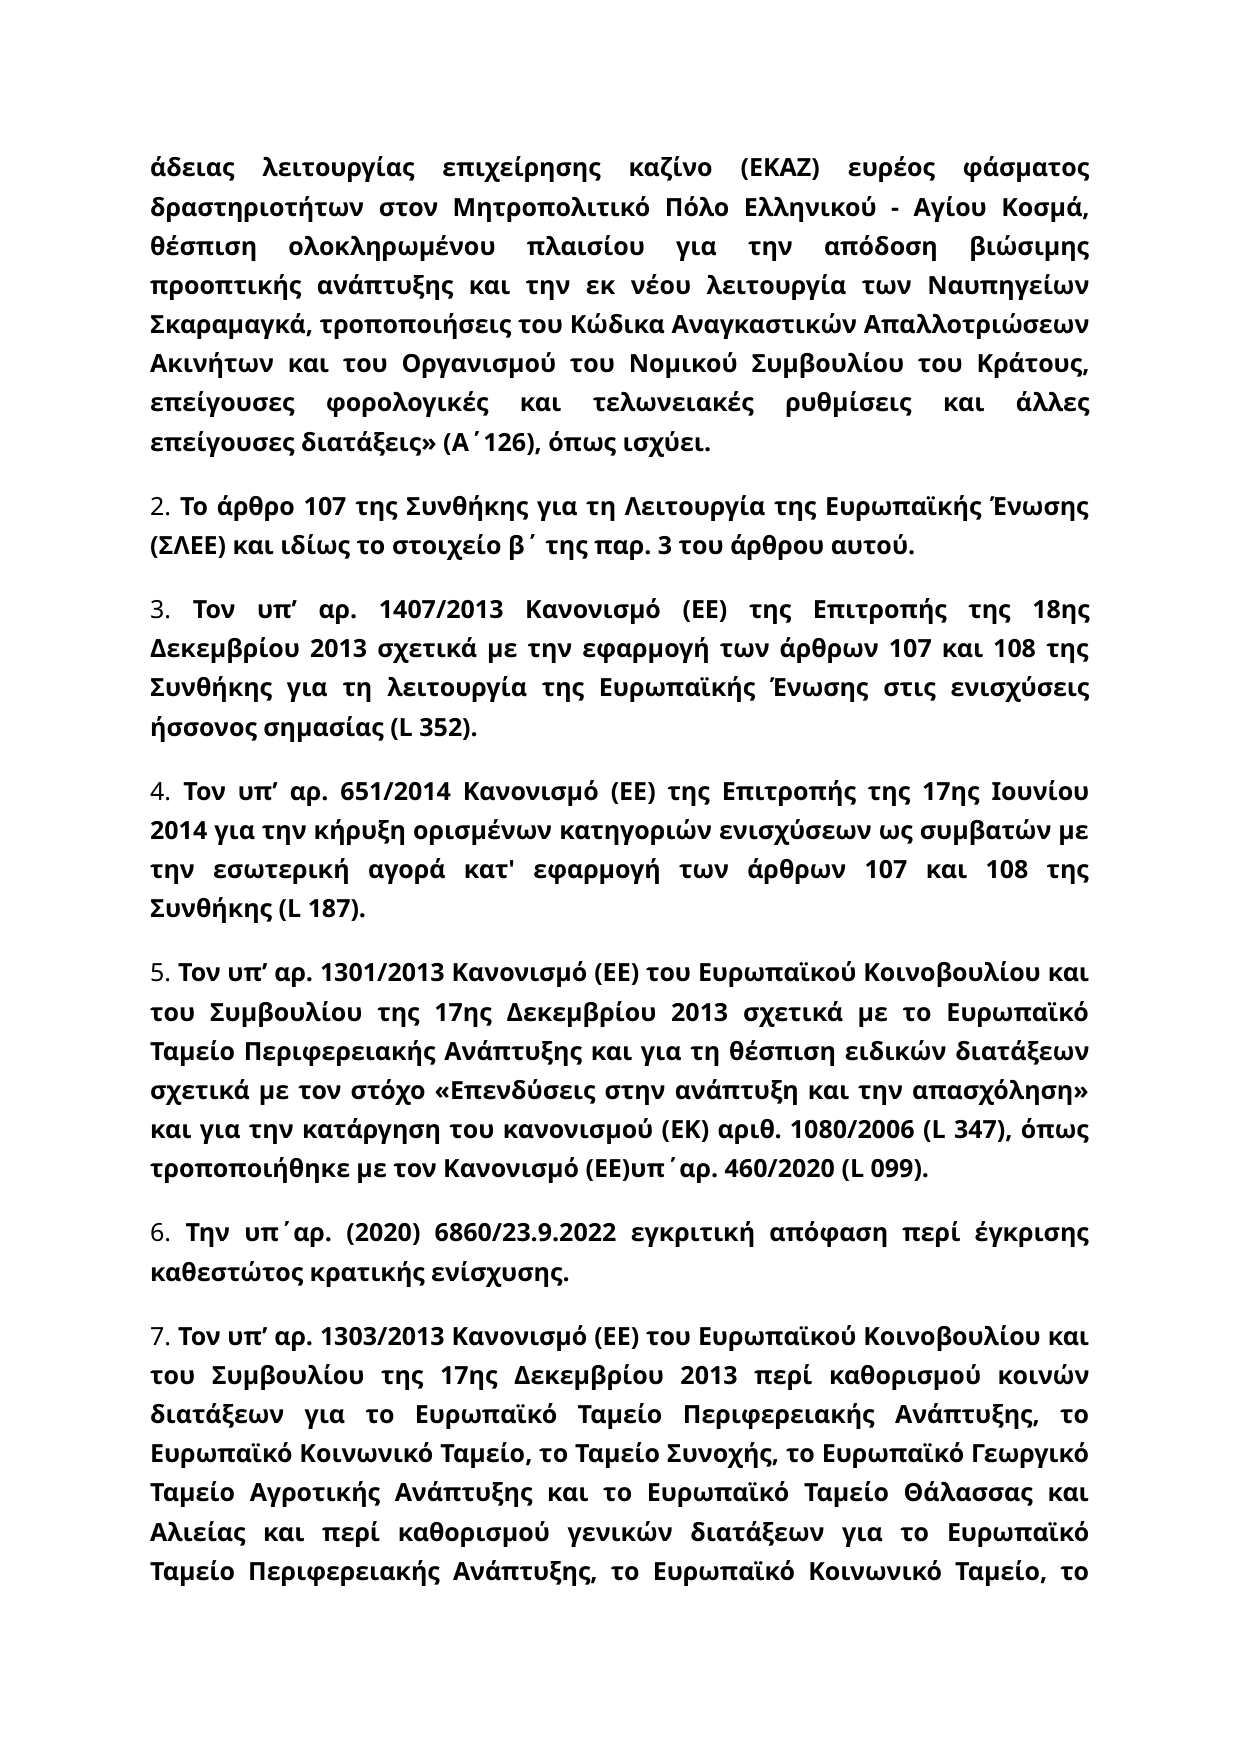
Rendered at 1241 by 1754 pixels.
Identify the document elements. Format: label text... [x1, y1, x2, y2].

text 3. Τον υπ’ αρ. 1407/2013 Κανονισμό (ΕΕ) της Επιτροπής της 18ης Δεκεμβρίου 2013 σχετικά με την εφαρμογή των άρθρων 107 και 108 της Συνθήκης για τη λειτουργία της Ευρωπαϊκής Ένωσης στις ενισχύσεις ήσσονος σημασίας (L 352). [150, 592, 1090, 743]
text 4. Τον υπ’ αρ. 651/2014 Κανονισμό (ΕΕ) της Επιτροπής της 17ης Ιουνίου 2014 για την κήρυξη ορισμένων κατηγοριών ενισχύσεων ως συμβατών με την εσωτερική αγορά κατ' εφαρμογή των άρθρων 107 και 108 της Συνθήκης (L 187). [150, 773, 1090, 925]
text 6. Την υπ΄αρ. (2020) 6860/23.9.2022 εγκριτική απόφαση περί έγκρισης καθεστώτος κρατικής ενίσχυσης. [150, 1215, 1090, 1288]
text 2. Το άρθρο 107 της Συνθήκης για τη Λειτουργία της Ευρωπαϊκής Ένωσης (ΣΛΕΕ) και ιδίως το στοιχείο β΄ της παρ. 3 του άρθρου αυτού. [150, 488, 1090, 562]
text 7. Τον υπ’ αρ. 1303/2013 Κανονισμό (ΕΕ) του Ευρωπαϊκού Κοινοβουλίου και του Συμβουλίου της 17ης Δεκεμβρίου 2013 περί καθορισμού κοινών διατάξεων για το Ευρωπαϊκό Ταμείο Περιφερειακής Ανάπτυξης, το Ευρωπαϊκό Κοινωνικό Ταμείο, το Ταμείο Συνοχής, το Ευρωπαϊκό Γεωργικό Ταμείο Αγροτικής Ανάπτυξης και το Ευρωπαϊκό Ταμείο Θάλασσας και Αλιείας και περί καθορισμού γενικών διατάξεων για το Ευρωπαϊκό Ταμείο Περιφερειακής Ανάπτυξης, το Ευρωπαϊκό Κοινωνικό Ταμείο, το [150, 1318, 1090, 1587]
text άδειας λειτουργίας επιχείρησης καζίνο (ΕΚΑΖ) ευρέος φάσματος δραστηριοτήτων στον Μητροπολιτικό Πόλο Ελληνικού - Αγίου Κοσμά, θέσπιση ολοκληρωμένου πλαισίου για την απόδοση βιώσιμης προοπτικής ανάπτυξης και την εκ νέου λειτουργία των Ναυπηγείων Σκαραμαγκά, τροποποιήσεις του Κώδικα Αναγκαστικών Απαλλοτριώσεων Ακινήτων και του Οργανισμού του Νομικού Συμβουλίου του Κράτους, επείγουσες φορολογικές και τελωνειακές ρυθμίσεις και άλλες επείγουσες διατάξεις» (Α΄126), όπως ισχύει. [150, 150, 1090, 458]
text 5. Τον υπ’ αρ. 1301/2013 Κανονισμό (ΕΕ) του Ευρωπαϊκού Κοινοβουλίου και του Συμβουλίου της 17ης Δεκεμβρίου 2013 σχετικά με το Ευρωπαϊκό Ταμείο Περιφερειακής Ανάπτυξης και για τη θέσπιση ειδικών διατάξεων σχετικά με τον στόχο «Επενδύσεις στην ανάπτυξη και την απασχόληση» και για την κατάργηση του κανονισμού (ΕΚ) αριθ. 1080/2006 (L 347), όπως τροποποιήθηκε με τον Κανονισμό (ΕΕ)υπ΄αρ. 460/2020 (L 099). [150, 955, 1090, 1185]
